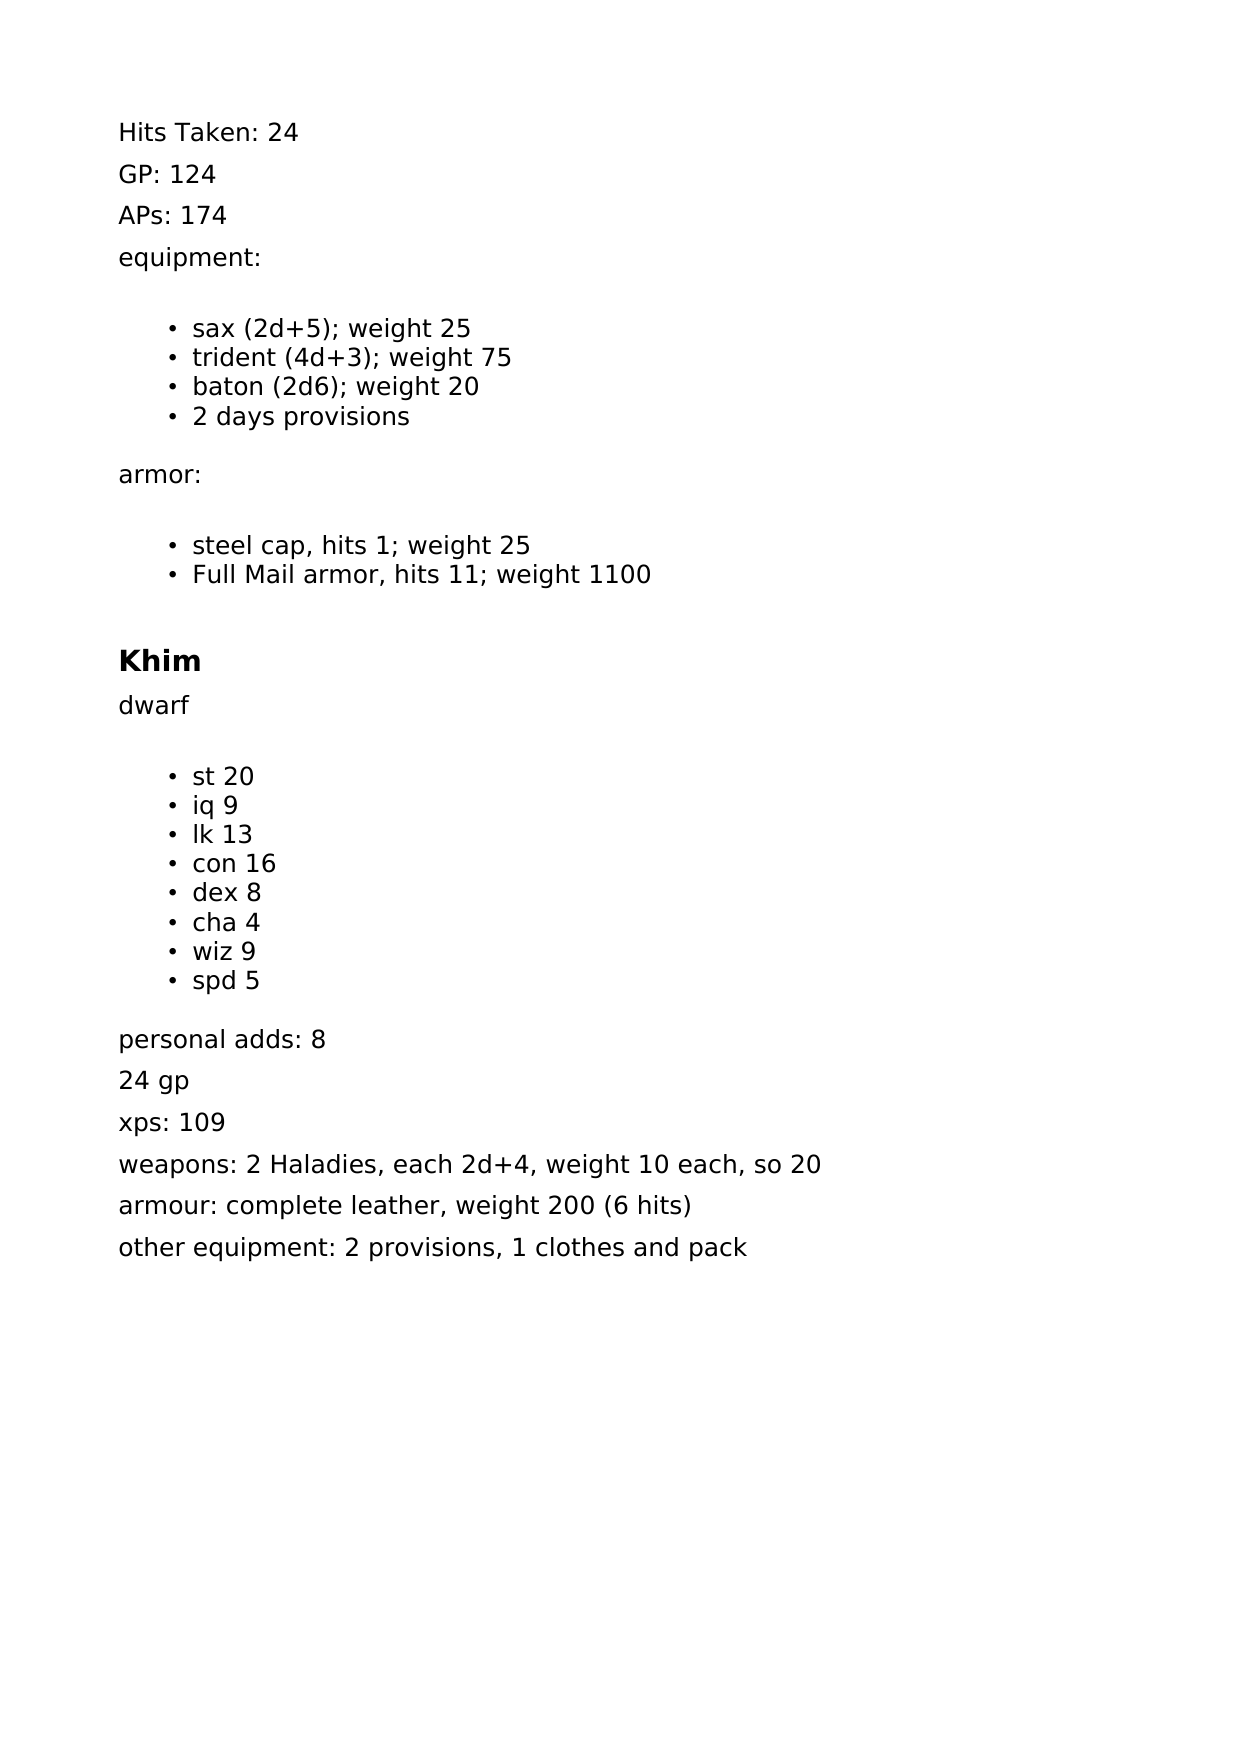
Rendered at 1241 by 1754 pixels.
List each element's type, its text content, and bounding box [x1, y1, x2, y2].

text personal adds: 8 [118, 1025, 1122, 1054]
text armour: complete leather, weight 200 (6 hits) [118, 1191, 1122, 1221]
text weapons: 2 Haladies, each 2d+4, weight 10 each, so 20 [118, 1150, 1122, 1179]
text GP: 124 [118, 160, 1122, 189]
list lk 13 [177, 820, 1122, 849]
text Hits Taken: 24 [118, 118, 1122, 147]
list con 16 [177, 849, 1122, 879]
text equipment: [118, 243, 1122, 272]
list spd 5 [177, 966, 1122, 995]
list dex 8 [177, 879, 1122, 908]
list steel cap, hits 1; weight 25 [177, 532, 1122, 561]
text 24 gp [118, 1066, 1122, 1096]
list trident (4d+3); weight 75 [177, 343, 1122, 373]
list Full Mail armor, hits 11; weight 1100 [177, 561, 1122, 590]
list 2 days provisions [177, 402, 1122, 431]
list sax (2d+5); weight 25 [177, 314, 1122, 343]
text xps: 109 [118, 1108, 1122, 1137]
list wiz 9 [177, 937, 1122, 966]
subtitle Khim [118, 644, 1122, 678]
text APs: 174 [118, 201, 1122, 231]
list baton (2d6); weight 20 [177, 373, 1122, 402]
list st 20 [177, 762, 1122, 791]
list iq 9 [177, 791, 1122, 820]
text armor: [118, 460, 1122, 489]
list cha 4 [177, 908, 1122, 937]
text dwarf [118, 691, 1122, 720]
text other equipment: 2 provisions, 1 clothes and pack [118, 1233, 1122, 1262]
